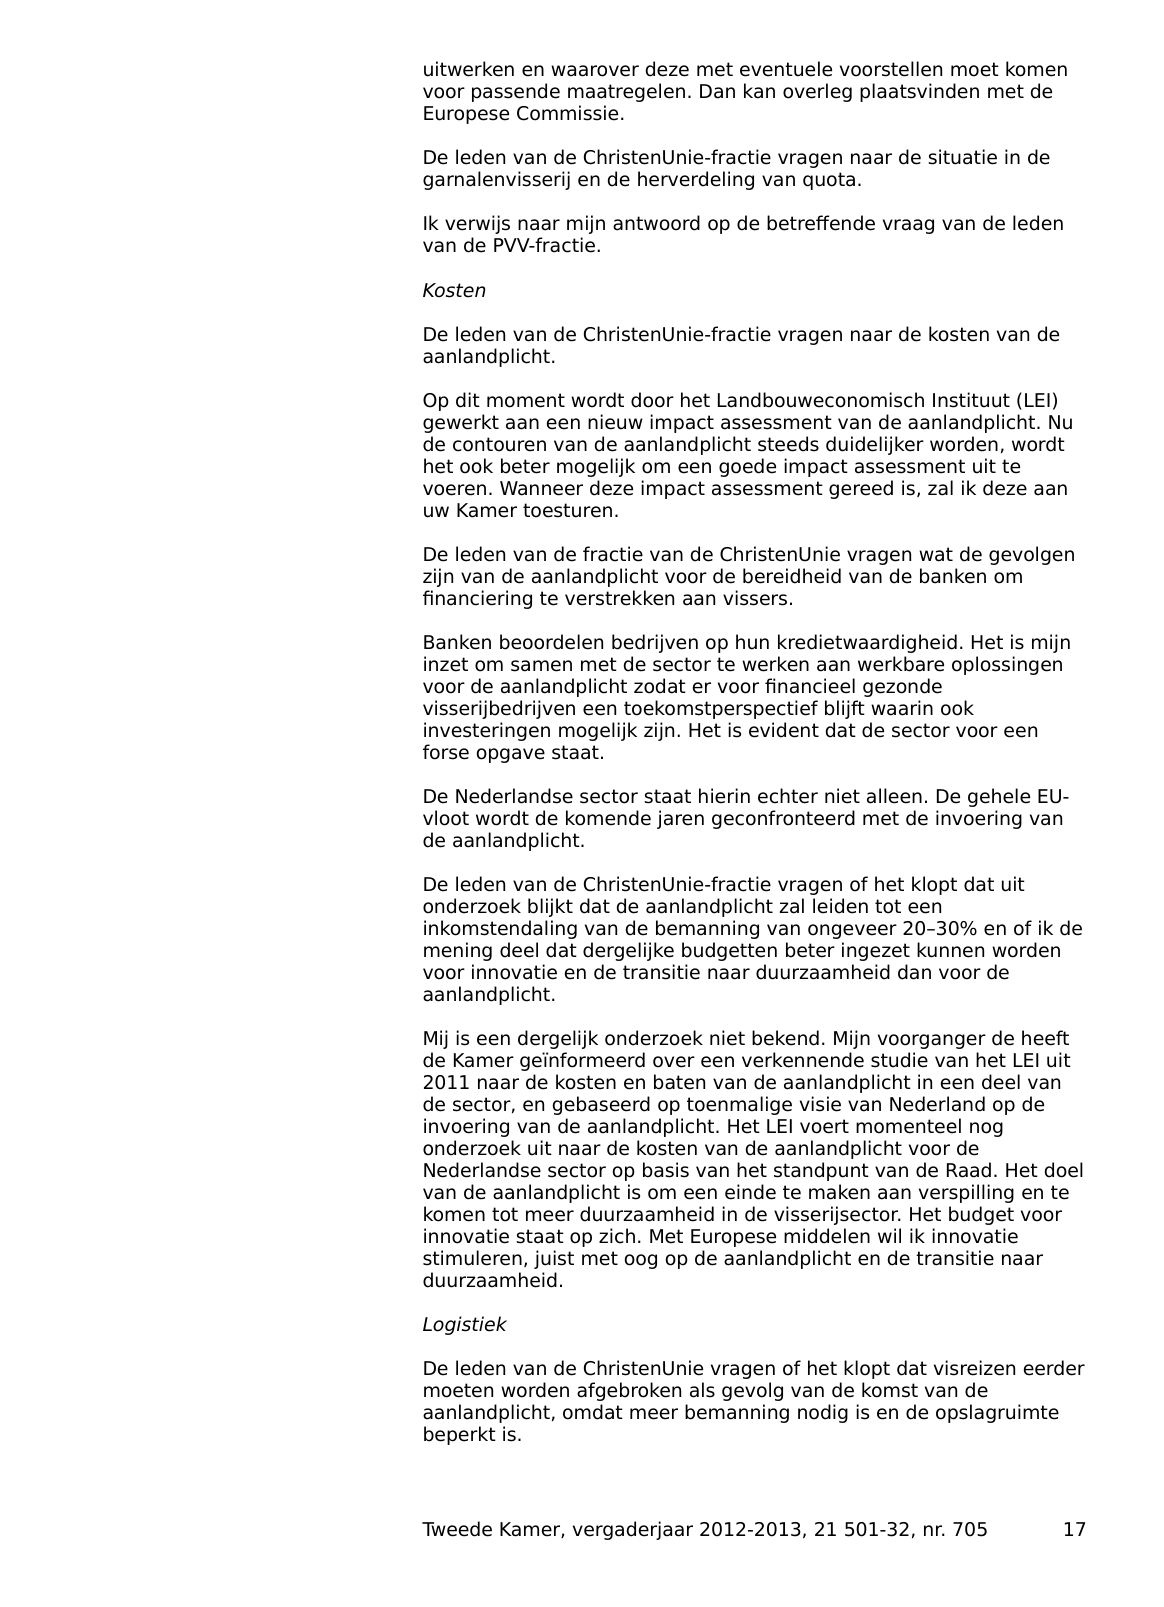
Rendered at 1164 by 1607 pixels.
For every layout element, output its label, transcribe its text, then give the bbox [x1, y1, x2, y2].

text Mij is een dergelijk onderzoek niet bekend. Mijn voorganger de heeft de Kamer geïnformeerd over een verkennende studie van het LEI uit 2011 naar de kosten en baten van de aanlandplicht in een deel van de sector, en gebaseerd op toenmalige visie van Nederland op de invoering van de aanlandplicht. Het LEI voert momenteel nog onderzoek uit naar de kosten van de aanlandplicht voor de Nederlandse sector op basis van het standpunt van de Raad. Het doel van de aanlandplicht is om een einde te maken aan verspilling en te komen tot meer duurzaamheid in de visserijsector. Het budget voor innovatie staat op zich. Met Europese middelen wil ik innovatie stimuleren, juist met oog op de aanlandplicht en de transitie naar duurzaamheid. [422, 1028, 1087, 1292]
text De leden van de ChristenUnie-fractie vragen naar de situatie in de garnalenvisserij en de herverdeling van quota. [422, 147, 1087, 191]
text uitwerken en waarover deze met eventuele voorstellen moet komen voor passende maatregelen. Dan kan overleg plaatsvinden met de Europese Commissie. [422, 59, 1087, 125]
text De Nederlandse sector staat hierin echter niet alleen. De gehele EU-vloot wordt de komende jaren geconfronteerd met de invoering van de aanlandplicht. [422, 786, 1087, 852]
subtitle Logistiek [422, 1314, 1087, 1336]
text Ik verwijs naar mijn antwoord op de betreffende vraag van de leden van de PVV-fractie. [422, 213, 1087, 257]
text Op dit moment wordt door het Landbouweconomisch Instituut (LEI) gewerkt aan een nieuw impact assessment van de aanlandplicht. Nu de contouren van de aanlandplicht steeds duidelijker worden, wordt het ook beter mogelijk om een goede impact assessment uit te voeren. Wanneer deze impact assessment gereed is, zal ik deze aan uw Kamer toesturen. [422, 390, 1087, 522]
text Banken beoordelen bedrijven op hun kredietwaardigheid. Het is mijn inzet om samen met de sector te werken aan werkbare oplossingen voor de aanlandplicht zodat er voor financieel gezonde visserijbedrijven een toekomstperspectief blijft waarin ook investeringen mogelijk zijn. Het is evident dat de sector voor een forse opgave staat. [422, 632, 1087, 764]
text De leden van de ChristenUnie vragen of het klopt dat visreizen eerder moeten worden afgebroken als gevolg van de komst van de aanlandplicht, omdat meer bemanning nodig is en de opslagruimte beperkt is. [422, 1358, 1087, 1446]
subtitle Kosten [422, 279, 1087, 301]
text De leden van de ChristenUnie-fractie vragen of het klopt dat uit onderzoek blijkt dat de aanlandplicht zal leiden tot een inkomstendaling van de bemanning van ongeveer 20–30% en of ik de mening deel dat dergelijke budgetten beter ingezet kunnen worden voor innovatie en de transitie naar duurzaamheid dan voor de aanlandplicht. [422, 874, 1087, 1006]
text De leden van de fractie van de ChristenUnie vragen wat de gevolgen zijn van de aanlandplicht voor de bereidheid van de banken om financiering te verstrekken aan vissers. [422, 544, 1087, 610]
text De leden van de ChristenUnie-fractie vragen naar de kosten van de aanlandplicht. [422, 324, 1087, 368]
